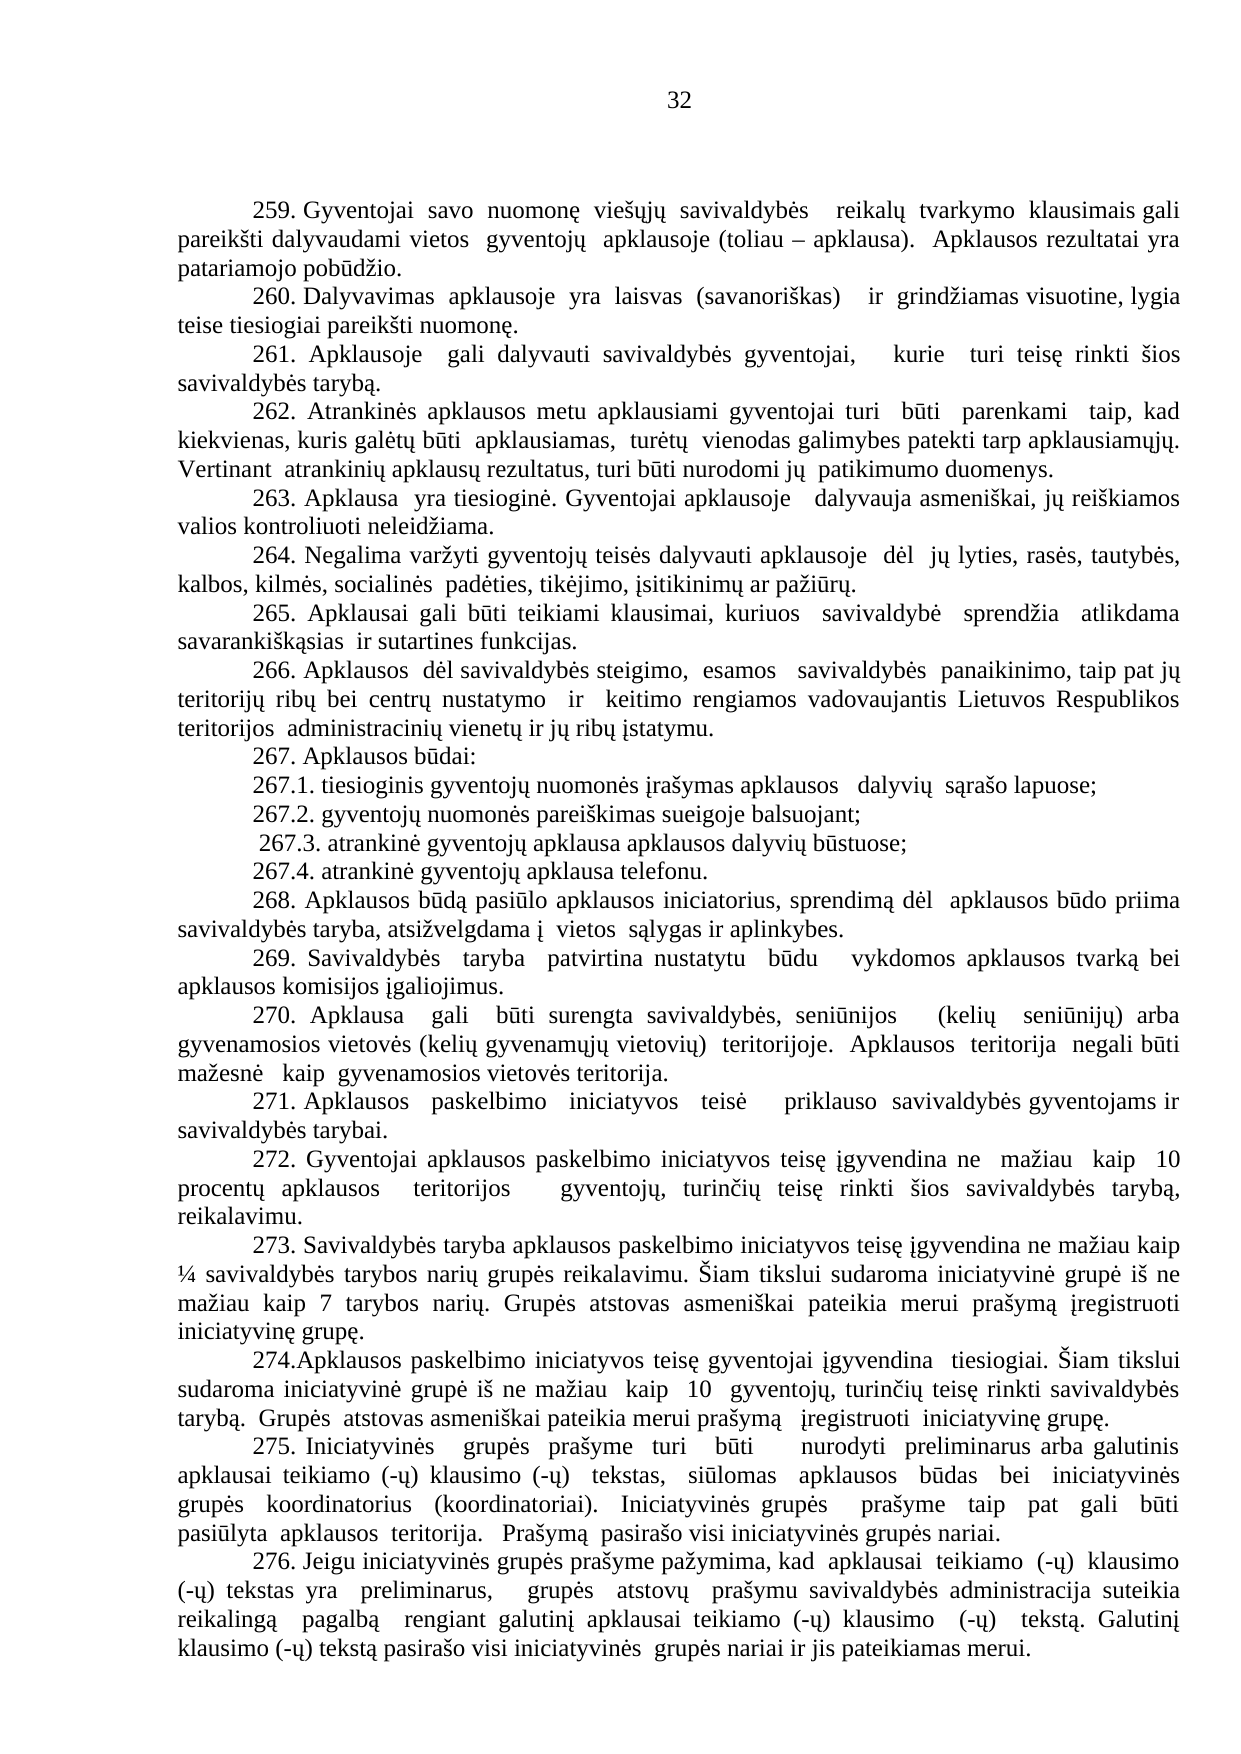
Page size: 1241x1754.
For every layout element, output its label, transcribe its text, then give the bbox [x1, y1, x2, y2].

text 275. Iniciatyvinės grupės prašyme turi būti nurodyti preliminarus arba galutinis apklausai teikiamo (-ų) klausimo (-ų) tekstas, siūlomas apklausos būdas bei iniciatyvinės grupės koordinatorius (koordinatoriai). Iniciatyvinės grupės prašyme taip pat gali būti pasiūlyta apklausos teritorija. Prašymą pasirašo visi iniciatyvinės grupės nariai. [177, 1431, 1181, 1546]
text 262. Atrankinės apklausos metu apklausiami gyventojai turi būti parenkami taip, kad kiekvienas, kuris galėtų būti apklausiamas, turėtų vienodas galimybes patekti tarp apklausiamųjų. Vertinant atrankinių apklausų rezultatus, turi būti nurodomi jų patikimumo duomenys. [177, 396, 1181, 483]
text 267.4. atrankinė gyventojų apklausa telefonu. [177, 856, 1181, 885]
text 268. Apklausos būdą pasiūlo apklausos iniciatorius, sprendimą dėl apklausos būdo priima savivaldybės taryba, atsižvelgdama į vietos sąlygas ir aplinkybes. [177, 885, 1181, 943]
text 272. Gyventojai apklausos paskelbimo iniciatyvos teisę įgyvendina ne mažiau kaip 10 procentų apklausos teritorijos gyventojų, turinčių teisę rinkti šios savivaldybės tarybą, reikalavimu. [177, 1144, 1181, 1230]
text 267.2. gyventojų nuomonės pareiškimas sueigoje balsuojant; [177, 799, 1181, 828]
text 263. Apklausa yra tiesioginė. Gyventojai apklausoje dalyvauja asmeniškai, jų reiškiamos valios kontroliuoti neleidžiama. [177, 483, 1181, 540]
text 267.3. atrankinė gyventojų apklausa apklausos dalyvių būstuose; [177, 828, 1181, 856]
text 270. Apklausa gali būti surengta savivaldybės, seniūnijos (kelių seniūnijų) arba gyvenamosios vietovės (kelių gyvenamųjų vietovių) teritorijoje. Apklausos teritorija negali būti mažesnė kaip gyvenamosios vietovės teritorija. [177, 1000, 1181, 1086]
text 265. Apklausai gali būti teikiami klausimai, kuriuos savivaldybė sprendžia atlikdama savarankiškąsias ir sutartines funkcijas. [177, 598, 1181, 655]
text 266. Apklausos dėl savivaldybės steigimo, esamos savivaldybės panaikinimo, taip pat jų teritorijų ribų bei centrų nustatymo ir keitimo rengiamos vadovaujantis Lietuvos Respublikos teritorijos administracinių vienetų ir jų ribų įstatymu. [177, 655, 1181, 741]
text 261. Apklausoje gali dalyvauti savivaldybės gyventojai, kurie turi teisę rinkti šios savivaldybės tarybą. [177, 339, 1181, 396]
text 271. Apklausos paskelbimo iniciatyvos teisė priklauso savivaldybės gyventojams ir savivaldybės tarybai. [177, 1086, 1181, 1144]
text 260. Dalyvavimas apklausoje yra laisvas (savanoriškas) ir grindžiamas visuotine, lygia teise tiesiogiai pareikšti nuomonę. [177, 281, 1181, 339]
text 267.1. tiesioginis gyventojų nuomonės įrašymas apklausos dalyvių sąrašo lapuose; [177, 770, 1181, 799]
text 267. Apklausos būdai: [177, 741, 1181, 770]
text 274.Apklausos paskelbimo iniciatyvos teisę gyventojai įgyvendina tiesiogiai. Šiam tikslui sudaroma iniciatyvinė grupė iš ne mažiau kaip 10 gyventojų, turinčių teisę rinkti savivaldybės tarybą. Grupės atstovas asmeniškai pateikia merui prašymą įregistruoti iniciatyvinę grupę. [177, 1345, 1181, 1431]
text 264. Negalima varžyti gyventojų teisės dalyvauti apklausoje dėl jų lyties, rasės, tautybės, kalbos, kilmės, socialinės padėties, tikėjimo, įsitikinimų ar pažiūrų. [177, 540, 1181, 598]
text 273. Savivaldybės taryba apklausos paskelbimo iniciatyvos teisę įgyvendina ne mažiau kaip ¼ savivaldybės tarybos narių grupės reikalavimu. Šiam tikslui sudaroma iniciatyvinė grupė iš ne mažiau kaip 7 tarybos narių. Grupės atstovas asmeniškai pateikia merui prašymą įregistruoti iniciatyvinę grupę. [177, 1230, 1181, 1345]
text 276. Jeigu iniciatyvinės grupės prašyme pažymima, kad apklausai teikiamo (-ų) klausimo (-ų) tekstas yra preliminarus, grupės atstovų prašymu savivaldybės administracija suteikia reikalingą pagalbą rengiant galutinį apklausai teikiamo (-ų) klausimo (-ų) tekstą. Galutinį klausimo (-ų) tekstą pasirašo visi iniciatyvinės grupės nariai ir jis pateikiamas merui. [177, 1546, 1181, 1661]
text 269. Savivaldybės taryba patvirtina nustatytu būdu vykdomos apklausos tvarką bei apklausos komisijos įgaliojimus. [177, 943, 1181, 1000]
text 259. Gyventojai savo nuomonę viešųjų savivaldybės reikalų tvarkymo klausimais gali pareikšti dalyvaudami vietos gyventojų apklausoje (toliau – apklausa). Apklausos rezultatai yra patariamojo pobūdžio. [177, 195, 1181, 281]
